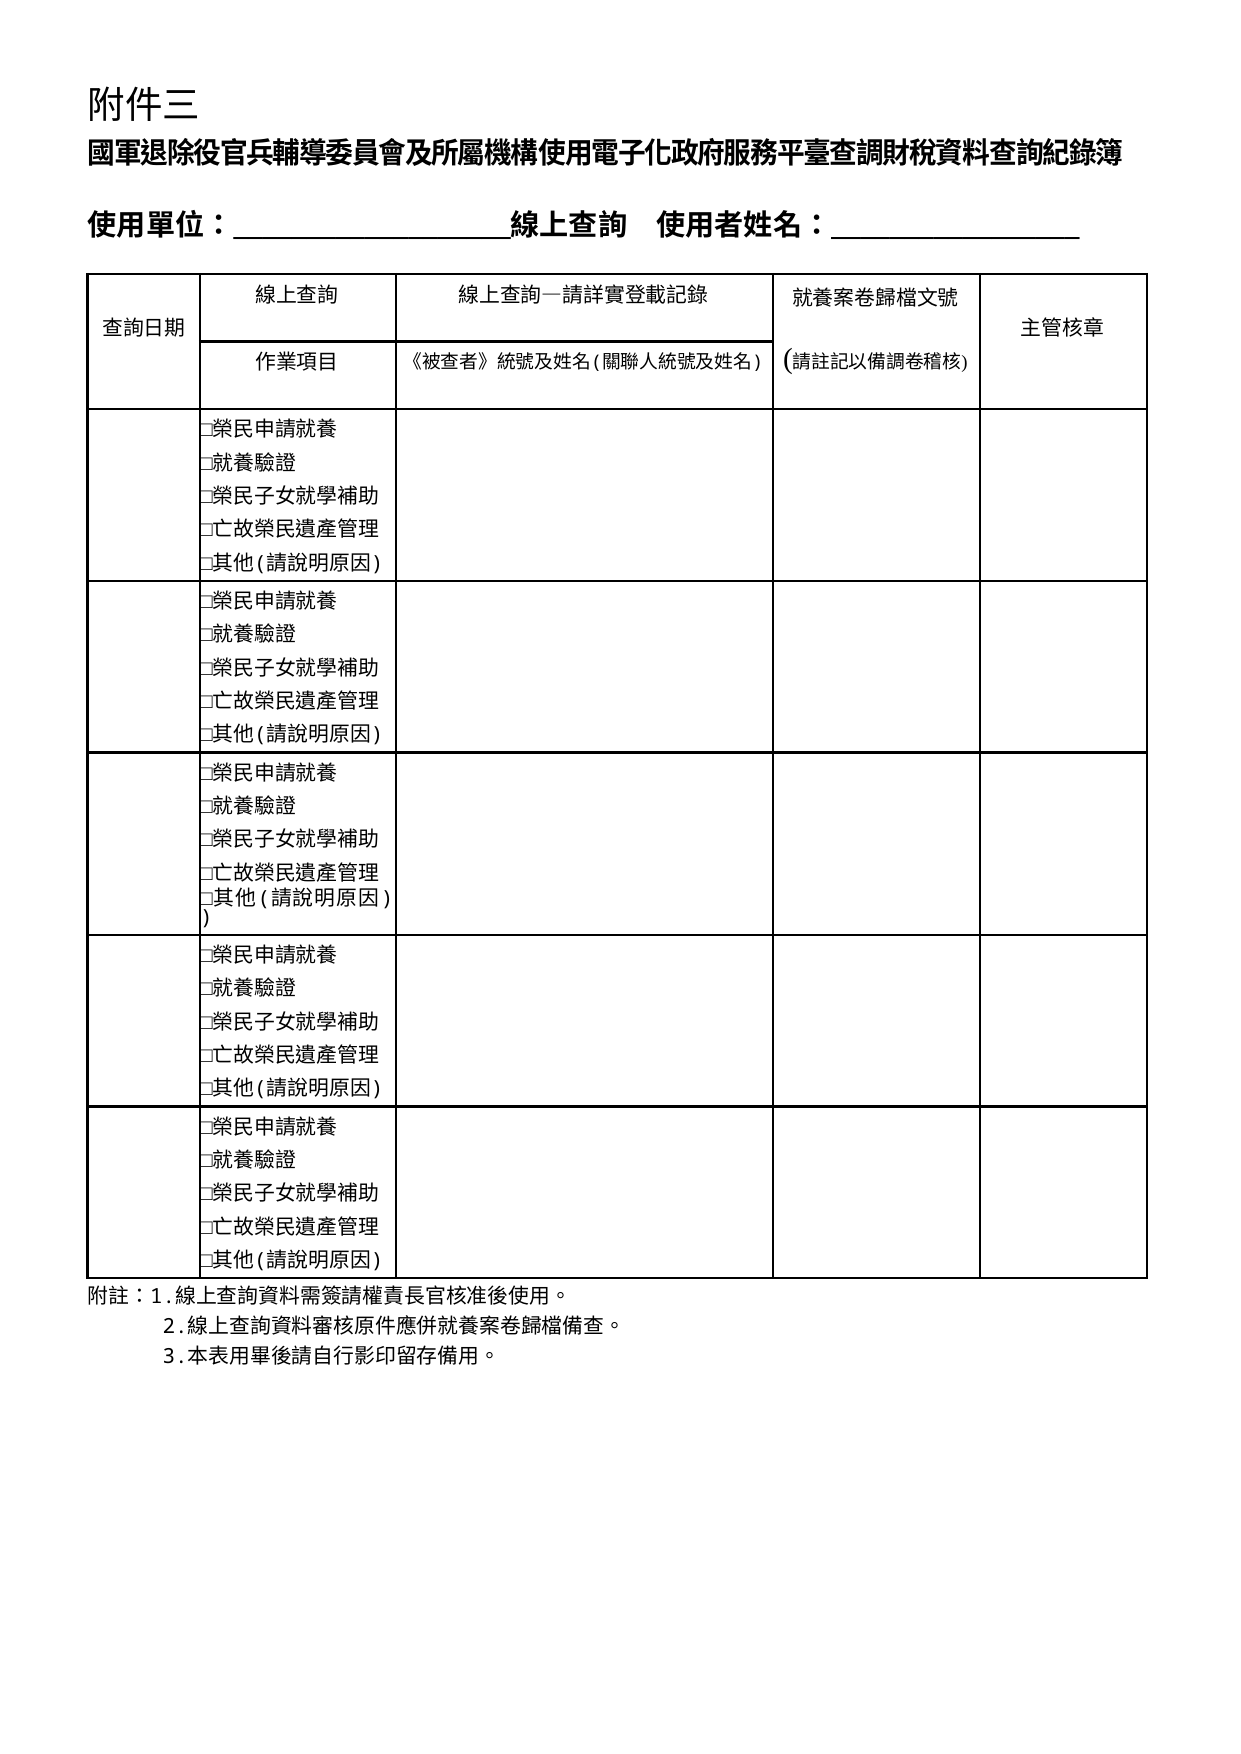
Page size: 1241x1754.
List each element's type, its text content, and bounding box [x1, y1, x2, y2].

table_cell [397, 936, 772, 1105]
table_cell 作業項目 [201, 343, 395, 408]
text 使用單位：___________________線上查詢 使用者姓名：_________________ [87, 201, 1185, 243]
table_cell [774, 410, 979, 580]
table_cell [397, 582, 772, 751]
text 附註：1.線上查詢資料需簽請權責長官核准後使用。 [87, 1279, 1185, 1309]
table_cell [774, 582, 979, 751]
table_cell 《被查者》統號及姓名(關聯人統號及姓名) [397, 343, 772, 408]
table_cell □榮民申請就養 □就養驗證 □榮民子女就學補助 □亡故榮民遺產管理 □其他(請說明原因) [201, 410, 395, 580]
table_cell [89, 1108, 199, 1277]
table_cell [397, 1108, 772, 1277]
table_cell [774, 1108, 979, 1277]
table_header 就養案卷歸檔文號 (請註記以備調卷稽核) [774, 275, 979, 408]
table_header 線上查詢—請詳實登載記錄 [397, 275, 772, 340]
table_header 線上查詢 [201, 275, 395, 340]
table_cell [981, 754, 1146, 934]
table_cell [89, 582, 199, 751]
table_cell □榮民申請就養 □就養驗證 □榮民子女就學補助 □亡故榮民遺產管理 □其他(請說明原因) [201, 582, 395, 751]
table_cell [774, 754, 979, 934]
table_cell [981, 1108, 1146, 1277]
table_cell [89, 936, 199, 1105]
table_header 查詢日期 [89, 275, 199, 408]
table_cell [89, 410, 199, 580]
table_cell [89, 754, 199, 934]
table_cell [981, 410, 1146, 580]
table_cell □榮民申請就養 □就養驗證 □榮民子女就學補助 □亡故榮民遺產管理 □其他(請說明原因) [201, 936, 395, 1105]
table_cell [774, 936, 979, 1105]
table_cell [397, 754, 772, 934]
table_cell [981, 936, 1146, 1105]
text 3.本表用畢後請自行影印留存備用。 [87, 1340, 1185, 1370]
table_cell □榮民申請就養 □就養驗證 □榮民子女就學補助 □亡故榮民遺產管理 □其他(請說明原因) [201, 1108, 395, 1277]
table_cell [397, 410, 772, 580]
table_cell □榮民申請就養 □就養驗證 □榮民子女就學補助 □亡故榮民遺產管理 □其他(請說明原因)) [201, 754, 395, 934]
table_header 主管核章 [981, 275, 1146, 408]
text 2.線上查詢資料審核原件應併就養案卷歸檔備查。 [87, 1309, 1185, 1340]
table_cell [981, 582, 1146, 751]
text 國軍退除役官兵輔導委員會及所屬機構使用電子化政府服務平臺查調財稅資料查詢紀錄簿 [87, 129, 1185, 172]
